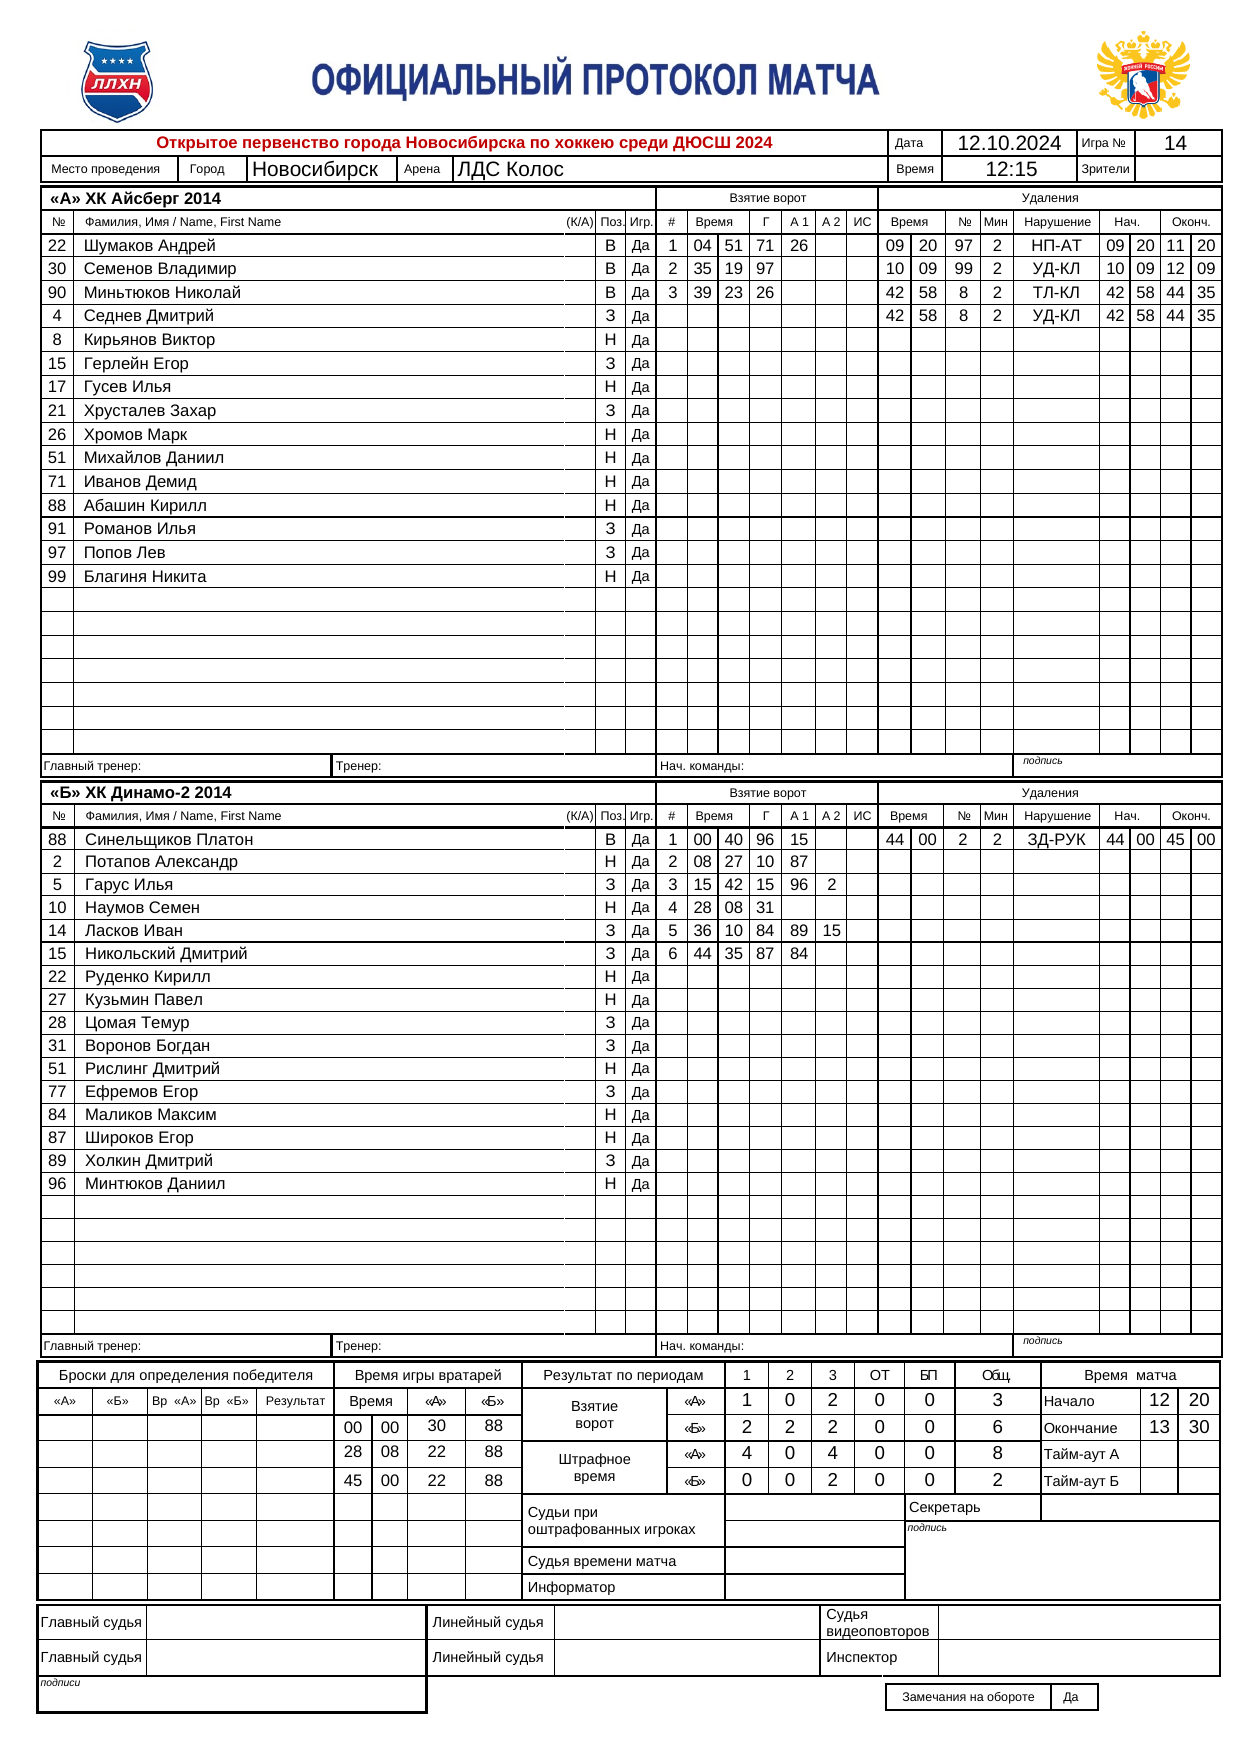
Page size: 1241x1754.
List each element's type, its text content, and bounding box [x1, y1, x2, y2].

table_cell Наумов Семен [75, 896, 564, 918]
table_header Общ. [956, 1363, 1040, 1387]
table_cell [1192, 683, 1221, 706]
table_cell Окончание [1042, 1415, 1140, 1440]
table_cell [1131, 966, 1160, 987]
table_cell [1131, 352, 1160, 374]
table_cell [750, 446, 781, 469]
table_cell 2 [981, 235, 1013, 256]
table_cell [750, 1219, 781, 1241]
table_cell [657, 352, 687, 374]
table_cell [148, 1494, 201, 1520]
table_cell [1131, 1173, 1160, 1195]
table_cell [1100, 659, 1129, 682]
table_cell [565, 257, 595, 280]
table_cell Тренер: [333, 1335, 655, 1356]
table_cell [847, 1288, 877, 1310]
table_cell [847, 1058, 877, 1079]
table_cell [42, 636, 73, 658]
table_cell [816, 281, 846, 303]
table_cell [565, 541, 595, 564]
table_cell 71 [42, 470, 73, 493]
table_cell [626, 683, 655, 706]
table_cell [1014, 1150, 1099, 1172]
table_cell [1161, 1288, 1190, 1310]
table_cell [782, 683, 815, 706]
table_cell [596, 659, 625, 682]
table_cell [981, 470, 1013, 493]
table_cell [1192, 896, 1221, 918]
table_cell [39, 1441, 92, 1467]
table_cell Н [596, 989, 625, 1011]
table_cell [1192, 1104, 1221, 1126]
table_cell [847, 896, 877, 918]
table_cell [1131, 1104, 1160, 1126]
table_cell [688, 352, 717, 374]
table_cell [657, 588, 687, 611]
table_cell [719, 1104, 749, 1126]
table_cell [565, 829, 595, 849]
table_cell [782, 730, 815, 753]
table_cell [879, 1219, 910, 1241]
table_cell Да [626, 423, 655, 445]
table_cell [816, 829, 846, 849]
table_cell [565, 1150, 595, 1172]
table_cell [816, 518, 846, 540]
table_cell [719, 1311, 749, 1333]
table_cell Да [626, 1058, 655, 1079]
table_cell Н [596, 565, 625, 587]
table_cell [1161, 966, 1190, 987]
table_cell [879, 1150, 910, 1172]
table_cell Время [879, 805, 943, 826]
table_cell Иванов Демид [74, 470, 564, 493]
table_cell [981, 352, 1013, 374]
table_cell 17 [42, 376, 73, 398]
table_cell [1161, 707, 1190, 729]
table_cell [782, 1196, 815, 1218]
table_cell [879, 850, 910, 872]
table_cell [688, 305, 717, 327]
table_cell [816, 565, 846, 587]
table_cell [555, 1640, 819, 1675]
table_cell [912, 376, 945, 398]
table_header Открытое первенство города Новосибирска по хоккею среди ДЮСШ 2024 [42, 131, 887, 155]
table_cell [879, 352, 910, 374]
table_cell [257, 1521, 333, 1546]
table_cell [1161, 1012, 1190, 1033]
table_cell [565, 565, 595, 587]
table_cell [688, 1058, 717, 1079]
table_cell [782, 541, 815, 564]
table_cell 3 [657, 281, 687, 303]
table_cell Нач. команды: [657, 755, 1012, 776]
table_cell 28 [335, 1441, 371, 1467]
table_cell [466, 1547, 521, 1573]
table_cell [879, 1288, 910, 1310]
table_cell [1131, 707, 1160, 729]
table_cell Да [626, 1150, 655, 1172]
table_cell 88 [466, 1441, 521, 1467]
table_cell 22 [42, 966, 74, 987]
table_cell 42 [719, 874, 749, 895]
table_header «Б» ХК Динамо-2 2014 [42, 783, 655, 803]
table_cell [946, 707, 980, 729]
table_cell [565, 730, 595, 753]
table_cell [847, 1127, 877, 1149]
table_cell 6 [657, 943, 687, 964]
table_cell [944, 1035, 980, 1057]
table_cell [912, 707, 945, 729]
table_cell [981, 1035, 1013, 1057]
table_cell [1192, 966, 1221, 987]
table_cell Секретарь [906, 1495, 1040, 1520]
table_cell [981, 565, 1013, 587]
table_cell [1192, 1150, 1221, 1172]
table_cell [39, 1416, 92, 1440]
table_cell [847, 683, 877, 706]
table_cell [257, 1547, 333, 1573]
table_cell [1179, 1441, 1219, 1467]
table_cell [981, 1219, 1013, 1241]
table_cell 08 [719, 896, 749, 918]
table_cell [847, 1219, 877, 1241]
table_cell [981, 1012, 1013, 1033]
table_cell [42, 730, 73, 753]
table_cell 1 [657, 235, 687, 256]
table_cell [1014, 659, 1099, 682]
table_cell [879, 1035, 910, 1057]
table_cell Да [626, 1127, 655, 1149]
table_cell [93, 1547, 147, 1573]
table_cell [1100, 1058, 1129, 1079]
table_cell [596, 1219, 625, 1241]
table_cell [912, 874, 943, 895]
table_cell 26 [782, 235, 815, 256]
table_cell 09 [1100, 235, 1129, 256]
table_cell Н [596, 966, 625, 987]
table_cell [1014, 1311, 1099, 1333]
table_cell 5 [657, 920, 687, 941]
table_cell [1100, 565, 1129, 587]
table_cell [1192, 328, 1221, 351]
table_cell Да [626, 943, 655, 964]
table_cell [148, 1441, 201, 1467]
table_cell Нач. [1100, 211, 1160, 233]
table_cell [879, 470, 910, 493]
table_cell Линейный судья [428, 1606, 554, 1639]
table_cell [565, 943, 595, 964]
table_cell Да [626, 874, 655, 895]
table_cell [1161, 588, 1190, 611]
table_cell 04 [688, 235, 717, 256]
table_cell [750, 636, 781, 658]
table_cell [1192, 565, 1221, 587]
table_cell Фамилия, Имя / Name, First Name [74, 211, 565, 233]
table_cell (К/А) [565, 805, 595, 826]
table_cell [750, 470, 781, 493]
table_cell [981, 1081, 1013, 1103]
table_cell [946, 612, 980, 634]
table_cell [565, 659, 595, 682]
table_cell № [944, 805, 980, 826]
table_cell 42 [879, 305, 910, 327]
table_cell подпись [1014, 1335, 1221, 1356]
table_cell 44 [1161, 305, 1190, 327]
table_cell [565, 612, 595, 634]
table_cell [1100, 874, 1129, 895]
table_cell [596, 588, 625, 611]
table_cell [1192, 518, 1221, 540]
table_header Игра № [1078, 131, 1134, 155]
table_cell 0 [855, 1468, 904, 1493]
table_cell 45 [335, 1468, 371, 1493]
table_cell [946, 494, 980, 516]
table_cell [657, 1219, 687, 1241]
table_cell [1100, 1104, 1129, 1126]
table_cell Н [596, 470, 625, 493]
table_cell Семенов Владимир [74, 257, 564, 280]
table_cell [816, 896, 846, 918]
table_cell подписи [39, 1677, 425, 1711]
table_cell Да [626, 494, 655, 516]
table_cell [688, 588, 717, 611]
table_cell [1014, 920, 1099, 941]
table_cell [147, 1640, 425, 1675]
table_cell [1192, 707, 1221, 729]
table_cell [816, 235, 846, 256]
table_cell [816, 541, 846, 564]
table_cell [719, 1058, 749, 1079]
table_cell [565, 966, 595, 987]
table_cell «А» [39, 1389, 92, 1413]
table_cell [847, 612, 877, 634]
table_cell [879, 707, 910, 729]
table_cell [1131, 1311, 1160, 1333]
table_cell [1014, 494, 1099, 516]
table_cell [565, 376, 595, 398]
table_cell [688, 1035, 717, 1057]
table_cell [912, 659, 945, 682]
table_cell Главный судья [39, 1640, 146, 1675]
table_cell Холкин Дмитрий [75, 1150, 564, 1172]
table_cell 28 [42, 1012, 74, 1033]
table_cell Нач. команды: [657, 1335, 1012, 1356]
table_cell [816, 850, 846, 872]
table_cell [565, 1311, 595, 1333]
table_cell [1131, 943, 1160, 964]
table_cell 09 [912, 257, 945, 280]
table_cell «Б» [668, 1415, 724, 1440]
table_cell [816, 376, 846, 398]
table_cell [1100, 328, 1129, 351]
table_cell Поз. [596, 805, 625, 826]
table_cell [75, 1288, 564, 1310]
table_header ОТ [855, 1363, 904, 1387]
table_cell [981, 659, 1013, 682]
table_cell [847, 707, 877, 729]
table_cell [1131, 659, 1160, 682]
table_cell 13 [1141, 1415, 1177, 1440]
table_cell [657, 1196, 687, 1218]
table_cell [1131, 920, 1160, 941]
table_cell [688, 707, 717, 729]
table_cell [1192, 730, 1221, 753]
table_cell [816, 1127, 846, 1149]
table_cell Место проведения [42, 157, 177, 181]
table_cell [1131, 1058, 1160, 1079]
table_cell Тайм-аут А [1042, 1441, 1140, 1467]
table_cell Мин [981, 211, 1013, 233]
table_cell [946, 636, 980, 658]
table_cell 0 [769, 1468, 811, 1493]
table_cell [750, 305, 781, 327]
table_cell [847, 1265, 877, 1287]
table_cell Да [626, 1104, 655, 1126]
table_cell [981, 518, 1013, 540]
table_header 1 [726, 1363, 768, 1387]
table_cell [879, 328, 910, 351]
table_cell Н [596, 423, 625, 445]
table_cell 27 [719, 850, 749, 872]
table_cell [879, 943, 910, 964]
table_cell [879, 1196, 910, 1218]
table_cell [39, 1547, 92, 1573]
table_cell [688, 1127, 717, 1149]
table_cell Инспектор [821, 1640, 938, 1675]
table_cell З [596, 1150, 625, 1172]
table_cell [1161, 636, 1190, 658]
table_cell [1131, 470, 1160, 493]
table_cell УД-КЛ [1014, 257, 1099, 280]
table_cell [148, 1547, 201, 1573]
table_cell [1014, 446, 1099, 469]
table_cell # [657, 211, 687, 233]
table_cell [93, 1416, 147, 1440]
table_cell [912, 1173, 943, 1195]
table_cell [816, 1104, 846, 1126]
table_cell [565, 1196, 595, 1218]
table_cell [981, 399, 1013, 422]
table_cell 0 [769, 1389, 811, 1413]
table_cell 22 [408, 1441, 465, 1467]
table_cell [1161, 874, 1190, 895]
table_cell [257, 1441, 333, 1467]
table_cell [719, 399, 749, 422]
table_cell З [596, 920, 625, 941]
table_cell [912, 1265, 943, 1287]
table_cell 22 [42, 235, 73, 256]
table_cell «Б» [93, 1389, 147, 1413]
table_cell [1161, 1081, 1190, 1103]
table_cell [719, 659, 749, 682]
table_cell [1014, 1104, 1099, 1126]
table_cell [74, 636, 564, 658]
table_cell Игр. [626, 805, 655, 826]
table_cell 10 [1100, 257, 1129, 280]
table_cell [626, 588, 655, 611]
table_cell [565, 1035, 595, 1057]
table_cell [1192, 470, 1221, 493]
table_cell 0 [769, 1442, 811, 1467]
table_cell [688, 1150, 717, 1172]
table_cell [981, 966, 1013, 987]
table_cell [816, 352, 846, 374]
table_cell [657, 399, 687, 422]
table_cell [257, 1468, 333, 1493]
table_cell [688, 659, 717, 682]
table_cell Начало [1042, 1389, 1140, 1413]
table_cell [981, 1058, 1013, 1079]
table_cell [1014, 1242, 1099, 1264]
table_cell [782, 518, 815, 540]
table_cell [1100, 1288, 1129, 1310]
table_cell [912, 989, 943, 1011]
table_cell 26 [750, 281, 781, 303]
table_cell 30 [42, 257, 73, 280]
table_cell [847, 1035, 877, 1057]
table_cell [1192, 1219, 1221, 1241]
table_cell [1100, 352, 1129, 374]
table_cell [782, 305, 815, 327]
table_cell 2 [981, 257, 1013, 280]
table_cell 12 [1141, 1389, 1177, 1413]
table_cell [944, 1219, 980, 1241]
table_cell 35 [1192, 305, 1221, 327]
table_cell [466, 1521, 521, 1546]
table_cell [816, 1242, 846, 1264]
table_cell 21 [42, 399, 73, 422]
table_cell [202, 1574, 256, 1599]
table_cell 15 [42, 352, 73, 374]
table_cell [847, 730, 877, 753]
table_cell [750, 328, 781, 351]
table_cell [981, 896, 1013, 918]
table_cell [688, 1012, 717, 1033]
table_cell [373, 1547, 407, 1573]
table_cell [42, 1265, 74, 1287]
table_cell [1131, 423, 1160, 445]
table_cell 84 [782, 943, 815, 964]
table_cell [1192, 1265, 1221, 1287]
table_cell Благиня Никита [74, 565, 564, 587]
table_cell [981, 446, 1013, 469]
table_cell [946, 328, 980, 351]
table_cell [373, 1494, 407, 1520]
table_cell [719, 1035, 749, 1057]
table_cell [565, 1219, 595, 1241]
table_cell [1192, 399, 1221, 422]
table_cell [782, 1127, 815, 1149]
table_cell В [596, 257, 625, 280]
table_header «А» ХК Айсберг 2014 [42, 188, 655, 209]
table_cell [816, 446, 846, 469]
table_cell 99 [42, 565, 73, 587]
table_cell [981, 1265, 1013, 1287]
table_cell Взятие ворот [523, 1389, 666, 1440]
table_cell Результат [257, 1389, 333, 1413]
table_cell подпись [1014, 755, 1221, 776]
table_cell [847, 470, 877, 493]
table_cell [1014, 1081, 1099, 1103]
table_cell 51 [42, 1058, 74, 1079]
table_cell [1100, 707, 1129, 729]
table_cell [912, 730, 945, 753]
table_cell [816, 659, 846, 682]
table_cell [750, 612, 781, 634]
table_cell [726, 1521, 904, 1546]
table_cell [1192, 423, 1221, 445]
table_cell [782, 281, 815, 303]
table_cell [912, 1311, 943, 1333]
table_cell [782, 565, 815, 587]
table_cell [981, 1196, 1013, 1218]
table_cell [1192, 494, 1221, 516]
table_cell [782, 1173, 815, 1195]
table_cell [719, 612, 749, 634]
table_header Удаления [879, 188, 1221, 209]
table_cell 58 [1131, 305, 1160, 327]
table_cell Минтюков Даниил [75, 1173, 564, 1195]
table_cell [879, 1242, 910, 1264]
table_cell подпись [906, 1522, 1219, 1599]
table_cell [816, 1311, 846, 1333]
table_cell [912, 565, 945, 587]
table_cell Романов Илья [74, 518, 564, 540]
table_cell [816, 1219, 846, 1241]
table_cell [1136, 157, 1221, 181]
table_cell [946, 352, 980, 374]
table_cell [847, 541, 877, 564]
table_cell [879, 896, 910, 918]
table_cell [1131, 1081, 1160, 1103]
table_cell [946, 659, 980, 682]
table_cell [74, 612, 564, 634]
table_cell [1014, 565, 1099, 587]
table_cell 58 [1131, 281, 1160, 303]
table_cell [750, 423, 781, 445]
table_cell [565, 328, 595, 351]
table_cell [74, 683, 564, 706]
table_cell [565, 1242, 595, 1264]
table_cell Судьи при оштрафованных игроках [523, 1495, 724, 1546]
table_cell [688, 1081, 717, 1103]
table_cell Да [626, 920, 655, 941]
table_cell [782, 966, 815, 987]
table_cell [657, 1012, 687, 1033]
table_cell [719, 541, 749, 564]
table_cell Рислинг Дмитрий [75, 1058, 564, 1079]
table_cell [1014, 1173, 1099, 1195]
table_cell [688, 612, 717, 634]
table_cell [1100, 1219, 1129, 1241]
table_cell 96 [42, 1173, 74, 1195]
table_cell Руденко Кирилл [75, 966, 564, 987]
table_cell [981, 494, 1013, 516]
table_cell [981, 1288, 1013, 1310]
table_cell Время [688, 211, 749, 233]
table_cell [719, 1288, 749, 1310]
table_cell [565, 683, 595, 706]
table_cell [148, 1468, 201, 1493]
table_cell [782, 352, 815, 374]
table_cell [1014, 1219, 1099, 1241]
table_cell [719, 376, 749, 398]
table_cell [1100, 1127, 1129, 1149]
table_cell [1131, 446, 1160, 469]
table_cell [42, 1196, 74, 1218]
table_cell [1161, 446, 1190, 469]
table_cell [879, 920, 910, 941]
table_cell [782, 1081, 815, 1103]
table_cell [981, 423, 1013, 445]
table_cell [782, 257, 815, 280]
table_cell [816, 1173, 846, 1195]
table_cell 09 [1192, 257, 1221, 280]
table_cell [657, 518, 687, 540]
table_cell [596, 636, 625, 658]
table_cell [750, 1081, 781, 1103]
table_cell [847, 588, 877, 611]
table_cell Да [626, 352, 655, 374]
table_cell [626, 1288, 655, 1310]
table_cell [750, 1127, 781, 1149]
table_cell [912, 518, 945, 540]
table_cell Миньтюков Николай [74, 281, 564, 303]
table_cell [148, 1574, 201, 1599]
table_cell [912, 636, 945, 658]
table_cell 31 [42, 1035, 74, 1057]
table_cell [944, 1288, 980, 1310]
table_cell 36 [688, 920, 717, 941]
table_cell Нарушение [1014, 805, 1099, 826]
table_cell [719, 966, 749, 987]
table_cell [1100, 1035, 1129, 1057]
table_cell [1161, 683, 1190, 706]
table_cell Зрители [1078, 157, 1134, 181]
table_cell [565, 305, 595, 327]
table_cell [1161, 470, 1190, 493]
table_cell [879, 636, 910, 658]
table_cell [657, 328, 687, 351]
table_cell Гарус Илья [75, 874, 564, 895]
table_cell [565, 707, 595, 729]
table_cell [719, 328, 749, 351]
table_cell [657, 423, 687, 445]
table_cell З [596, 874, 625, 895]
table_cell Фамилия, Имя / Name, First Name [75, 805, 565, 826]
table_cell Вр «Б» [202, 1389, 256, 1413]
table_cell [782, 1288, 815, 1310]
table_cell 12:15 [943, 157, 1076, 181]
table_cell [879, 423, 910, 445]
table_cell [1161, 730, 1190, 753]
table_cell [879, 1104, 910, 1126]
table_cell [847, 494, 877, 516]
table_cell Да [626, 235, 655, 256]
table_cell [688, 328, 717, 351]
table_cell [1014, 1265, 1099, 1287]
table_cell [782, 470, 815, 493]
table_cell [946, 399, 980, 422]
table_cell Тайм-аут Б [1042, 1468, 1140, 1493]
table_cell Н [596, 896, 625, 918]
table_cell 10 [719, 920, 749, 941]
table_cell [782, 707, 815, 729]
table_cell [657, 1242, 687, 1264]
table_cell Хрусталев Захар [74, 399, 564, 422]
table_cell Да [626, 1173, 655, 1195]
table_cell Да [626, 399, 655, 422]
table_cell 97 [750, 257, 781, 280]
table_cell Гусев Илья [74, 376, 564, 398]
table_cell [1131, 518, 1160, 540]
table_cell 6 [956, 1415, 1040, 1440]
table_cell [944, 1081, 980, 1103]
table_cell [1161, 659, 1190, 682]
table_cell 84 [42, 1104, 74, 1126]
table_cell [565, 518, 595, 540]
table_cell [912, 966, 943, 987]
table_cell [1179, 1468, 1219, 1493]
table_cell [657, 730, 687, 753]
table_cell «Б» [668, 1468, 724, 1493]
table_cell [879, 446, 910, 469]
table_cell [981, 730, 1013, 753]
table_cell [688, 565, 717, 587]
table_cell [1014, 612, 1099, 634]
table_cell [946, 730, 980, 753]
table_cell [847, 1081, 877, 1103]
table_cell 88 [466, 1416, 521, 1440]
table_cell [596, 1196, 625, 1218]
table_cell [1100, 612, 1129, 634]
table_cell [879, 1058, 910, 1079]
table_header 2 [769, 1363, 811, 1387]
table_cell Да [626, 281, 655, 303]
table_cell 2 [42, 850, 74, 872]
table_cell [1192, 1081, 1221, 1103]
table_cell 0 [905, 1442, 954, 1467]
table_cell [782, 1150, 815, 1172]
table_cell «А» [408, 1389, 465, 1413]
table_cell [1192, 352, 1221, 374]
table_cell [981, 1104, 1013, 1126]
table_cell [1161, 1242, 1190, 1264]
table_cell [1100, 1150, 1129, 1172]
table_cell Информатор [523, 1575, 724, 1599]
table_cell [565, 989, 595, 1011]
table_cell [1014, 874, 1099, 895]
table_cell [1100, 1196, 1129, 1218]
table_cell Оконч. [1161, 805, 1221, 826]
table_cell Да [626, 1081, 655, 1103]
table_cell [626, 1311, 655, 1333]
table_cell [912, 423, 945, 445]
table_cell [847, 1311, 877, 1333]
table_cell НП-АТ [1014, 235, 1099, 256]
table_cell [1161, 541, 1190, 564]
table_cell [879, 683, 910, 706]
table_cell [847, 1242, 877, 1264]
table_cell 15 [688, 874, 717, 895]
table_cell Н [596, 1173, 625, 1195]
table_cell З [596, 305, 625, 327]
table_cell [816, 305, 846, 327]
table_cell [847, 281, 877, 303]
table_cell 2 [812, 1468, 854, 1493]
table_cell [750, 707, 781, 729]
table_cell [782, 636, 815, 658]
table_cell [657, 1288, 687, 1310]
table_cell [1100, 896, 1129, 918]
table_cell [1161, 328, 1190, 351]
table_cell 2 [981, 281, 1013, 303]
table_cell [75, 1219, 564, 1241]
table_cell [946, 683, 980, 706]
table_cell 2 [657, 850, 687, 872]
table_cell [750, 588, 781, 611]
table_cell [912, 920, 943, 941]
table_cell [782, 423, 815, 445]
table_cell [1141, 1441, 1177, 1467]
table_cell [939, 1606, 1219, 1639]
table_cell 30 [1179, 1415, 1219, 1440]
table_cell [719, 683, 749, 706]
table_cell [1131, 1265, 1160, 1287]
table_cell [202, 1416, 256, 1440]
table_cell [1014, 943, 1099, 964]
table_cell Хромов Марк [74, 423, 564, 445]
table_cell [981, 612, 1013, 634]
table_cell [944, 896, 980, 918]
table_cell [657, 541, 687, 564]
table_cell [565, 352, 595, 374]
table_cell [782, 1035, 815, 1057]
table_cell Город [179, 157, 246, 181]
table_cell [626, 659, 655, 682]
table_cell [657, 707, 687, 729]
table_cell 2 [812, 1415, 854, 1440]
table_cell [688, 518, 717, 540]
table_cell [981, 376, 1013, 398]
table_cell Время [688, 805, 749, 826]
table_cell [719, 494, 749, 516]
table_cell [912, 470, 945, 493]
table_cell 8 [956, 1442, 1040, 1467]
table_cell [847, 1012, 877, 1033]
table_cell [816, 966, 846, 987]
table_cell [946, 588, 980, 611]
table_cell [74, 730, 564, 753]
table_header Удаления [879, 783, 1221, 803]
table_cell [981, 683, 1013, 706]
table_cell Герлейн Егор [74, 352, 564, 374]
table_cell [1014, 1012, 1099, 1033]
table_cell [944, 1265, 980, 1287]
table_cell [1131, 683, 1160, 706]
table_cell 1 [726, 1389, 768, 1413]
table_cell [1161, 1311, 1190, 1333]
table_cell № [42, 805, 74, 826]
table_cell [879, 376, 910, 398]
table_cell В [596, 829, 625, 849]
table_cell (К/А) [565, 211, 595, 233]
table_cell 00 [335, 1416, 371, 1440]
table_cell З [596, 1035, 625, 1057]
table_cell [782, 328, 815, 351]
table_cell [42, 1288, 74, 1310]
table_cell [719, 1127, 749, 1149]
table_cell [1192, 541, 1221, 564]
table_cell 09 [1131, 257, 1160, 280]
table_cell [816, 730, 846, 753]
table_cell [879, 730, 910, 753]
table_cell [719, 423, 749, 445]
table_cell [688, 636, 717, 658]
table_cell [981, 541, 1013, 564]
table_cell [1014, 588, 1099, 611]
table_cell [1099, 1682, 1220, 1711]
table_cell [847, 1196, 877, 1218]
table_cell [1131, 1242, 1160, 1264]
table_cell [816, 612, 846, 634]
table_cell [944, 1150, 980, 1172]
table_cell [946, 565, 980, 587]
table_cell [782, 612, 815, 634]
table_cell [1014, 966, 1099, 987]
table_cell Синельщиков Платон [75, 829, 564, 849]
table_cell [1192, 1035, 1221, 1057]
table_cell [879, 1012, 910, 1033]
table_cell 88 [42, 494, 73, 516]
table_cell [42, 1242, 74, 1264]
table_cell [1161, 376, 1190, 398]
table_header Броски для определения победителя [39, 1363, 333, 1387]
table_cell [879, 989, 910, 1011]
table_cell Н [596, 376, 625, 398]
table_cell [847, 850, 877, 872]
table_cell [1192, 1196, 1221, 1218]
table_cell Да [626, 328, 655, 351]
table_cell З [596, 1012, 625, 1033]
table_cell [93, 1574, 147, 1599]
table_cell [946, 470, 980, 493]
table_cell ИС [847, 805, 877, 826]
table_cell [257, 1416, 333, 1440]
table_cell 26 [42, 423, 73, 445]
table_cell [879, 659, 910, 682]
table_cell 87 [782, 850, 815, 872]
table_cell [1014, 541, 1099, 564]
table_cell [847, 943, 877, 964]
table_cell [1100, 730, 1129, 753]
table_cell [408, 1547, 465, 1573]
table_cell [847, 920, 877, 941]
table_cell [847, 565, 877, 587]
table_cell [657, 1104, 687, 1126]
table_cell [719, 1242, 749, 1264]
table_cell [912, 896, 943, 918]
table_cell [657, 1173, 687, 1195]
table_cell [1161, 1196, 1190, 1218]
table_cell [657, 1035, 687, 1057]
table_cell [782, 1219, 815, 1241]
table_cell [1100, 966, 1129, 987]
table_cell [981, 874, 1013, 895]
table_cell 00 [912, 829, 943, 849]
table_cell [816, 683, 846, 706]
table_cell 1 [657, 829, 687, 849]
table_cell Игр. [626, 211, 655, 233]
table_cell [912, 1081, 943, 1103]
table_cell [912, 588, 945, 611]
table_cell [782, 1242, 815, 1264]
table_cell [719, 352, 749, 374]
table_cell 2 [981, 829, 1013, 849]
table_cell [1014, 707, 1099, 729]
table_cell 0 [855, 1415, 904, 1440]
table_cell [816, 636, 846, 658]
table_cell [719, 588, 749, 611]
table_cell 97 [42, 541, 73, 564]
table_cell [879, 541, 910, 564]
table_cell [847, 399, 877, 422]
table_cell [912, 1242, 943, 1264]
table_cell [847, 446, 877, 469]
table_cell Тренер: [333, 755, 655, 776]
table_cell [879, 1265, 910, 1287]
table_cell [782, 376, 815, 398]
table_cell [596, 1265, 625, 1287]
table_cell 15 [42, 943, 74, 964]
table_cell 44 [1100, 829, 1129, 849]
table_cell Потапов Александр [75, 850, 564, 872]
table_cell [879, 612, 910, 634]
table_cell 2 [956, 1468, 1040, 1493]
table_cell [75, 1265, 564, 1287]
table_cell [946, 376, 980, 398]
table_cell [816, 423, 846, 445]
table_cell 97 [946, 235, 980, 256]
table_cell Время [335, 1389, 407, 1413]
table_cell [1192, 1288, 1221, 1310]
table_cell [626, 730, 655, 753]
table_cell [1100, 1311, 1129, 1333]
table_cell [1192, 874, 1221, 895]
table_cell ЗД-РУК [1014, 829, 1099, 849]
table_cell [42, 1311, 74, 1333]
table_cell Время [879, 211, 945, 233]
table_cell [1100, 423, 1129, 445]
table_cell [1014, 1288, 1099, 1310]
table_cell [565, 446, 595, 469]
table_cell [657, 612, 687, 634]
table_cell [1161, 1219, 1190, 1241]
table_cell [565, 1081, 595, 1103]
table_cell [1161, 1058, 1190, 1079]
table_cell [1131, 850, 1160, 872]
table_cell 71 [750, 235, 781, 256]
table_cell Новосибирск [248, 157, 396, 181]
table_cell [688, 730, 717, 753]
table_cell [626, 1242, 655, 1264]
table_cell 4 [726, 1442, 768, 1467]
table_cell [719, 707, 749, 729]
table_cell Н [596, 1127, 625, 1149]
table_cell [1131, 1196, 1160, 1218]
table_cell Да [626, 850, 655, 872]
table_cell 8 [946, 281, 980, 303]
table_cell [565, 470, 595, 493]
table_cell [74, 707, 564, 729]
table_cell [981, 636, 1013, 658]
table_cell Главный судья [39, 1606, 146, 1639]
table_cell [93, 1468, 147, 1493]
table_cell А 1 [782, 805, 815, 826]
table_cell [1100, 989, 1129, 1011]
table_cell [1161, 896, 1190, 918]
table_cell [1131, 1035, 1160, 1057]
table_cell [912, 850, 943, 872]
table_cell [688, 683, 717, 706]
table_cell Михайлов Даниил [74, 446, 564, 469]
table_cell [148, 1416, 201, 1440]
table_cell [1100, 470, 1129, 493]
table_cell [1161, 1104, 1190, 1126]
table_header Результат по периодам [523, 1363, 724, 1387]
table_cell [1192, 850, 1221, 872]
table_cell [912, 494, 945, 516]
table_cell [257, 1574, 333, 1599]
table_cell 2 [657, 257, 687, 280]
table_cell [1042, 1495, 1219, 1520]
table_cell [879, 518, 910, 540]
table_cell [657, 565, 687, 587]
table_cell [1131, 399, 1160, 422]
table_cell [912, 352, 945, 374]
table_header 3 [812, 1363, 854, 1387]
table_cell [657, 446, 687, 469]
table_cell 2 [944, 829, 980, 849]
table_cell [688, 1311, 717, 1333]
table_cell Штрафное время [523, 1442, 666, 1493]
table_cell Н [596, 494, 625, 516]
table_cell [1014, 730, 1099, 753]
table_cell [657, 494, 687, 516]
table_cell [879, 966, 910, 987]
table_cell [816, 328, 846, 351]
table_cell [688, 1219, 717, 1241]
table_cell 42 [1100, 281, 1129, 303]
table_cell [782, 1058, 815, 1079]
table_cell [657, 1127, 687, 1149]
table_cell [93, 1521, 147, 1546]
table_cell 44 [879, 829, 910, 849]
table_cell [981, 1150, 1013, 1172]
table_cell 4 [812, 1442, 854, 1467]
table_cell 00 [373, 1416, 407, 1440]
table_cell [202, 1468, 256, 1493]
table_cell [565, 423, 595, 445]
table_cell [1192, 1242, 1221, 1264]
table_cell 91 [42, 518, 73, 540]
table_cell [847, 1150, 877, 1172]
table_cell [74, 659, 564, 682]
table_cell [750, 352, 781, 374]
table_cell 88 [466, 1468, 521, 1493]
table_cell [946, 541, 980, 564]
table_cell [202, 1441, 256, 1467]
table_cell [879, 565, 910, 587]
table_cell [912, 1012, 943, 1033]
table_cell 0 [905, 1389, 954, 1413]
table_cell [816, 1150, 846, 1172]
table_cell Да [626, 565, 655, 587]
table_cell [719, 636, 749, 658]
table_cell [719, 565, 749, 587]
table_cell [847, 518, 877, 540]
table_cell [147, 1606, 425, 1639]
table_cell [1192, 1127, 1221, 1149]
table_cell [688, 1196, 717, 1218]
table_cell [74, 588, 564, 611]
table_cell [847, 874, 877, 895]
table_cell 09 [879, 235, 910, 256]
table_cell Мин [981, 805, 1013, 826]
table_header Взятие ворот [657, 188, 877, 209]
table_cell Нач. [1100, 805, 1160, 826]
table_cell [1100, 494, 1129, 516]
table_cell З [596, 943, 625, 964]
table_cell 2 [769, 1415, 811, 1440]
table_cell [719, 1219, 749, 1241]
table_cell [1192, 446, 1221, 469]
table_cell [1100, 943, 1129, 964]
table_cell [944, 1311, 980, 1333]
table_cell Да [626, 518, 655, 540]
table_cell [1014, 470, 1099, 493]
table_cell [719, 730, 749, 753]
table_cell [944, 1196, 980, 1218]
table_cell Маликов Максим [75, 1104, 564, 1126]
table_cell [750, 1104, 781, 1126]
table_cell 77 [42, 1081, 74, 1103]
table_cell З [596, 541, 625, 564]
table_cell [1100, 920, 1129, 941]
table_cell [1192, 920, 1221, 941]
table_cell [657, 305, 687, 327]
table_cell [981, 920, 1013, 941]
table_cell [719, 446, 749, 469]
table_header 12.10.2024 [943, 131, 1076, 155]
table_cell 39 [688, 281, 717, 303]
table_cell [565, 494, 595, 516]
table_cell Шумаков Андрей [74, 235, 564, 256]
table_cell [657, 1311, 687, 1333]
table_cell [93, 1494, 147, 1520]
table_cell 20 [1131, 235, 1160, 256]
table_cell [750, 1242, 781, 1264]
table_cell [565, 399, 595, 422]
table_cell [879, 399, 910, 422]
table_cell 00 [688, 829, 717, 849]
table_cell 31 [750, 896, 781, 918]
table_cell [946, 423, 980, 445]
table_cell [39, 1521, 92, 1546]
table_cell [912, 541, 945, 564]
table_cell Судья видеоповторов [821, 1606, 938, 1639]
table_cell [1014, 636, 1099, 658]
table_cell [565, 1058, 595, 1079]
table_cell [565, 588, 595, 611]
table_cell [565, 850, 595, 872]
table_cell [596, 1288, 625, 1310]
table_cell 44 [1161, 281, 1190, 303]
table_cell [1014, 518, 1099, 540]
table_cell Н [596, 850, 625, 872]
table_cell [1014, 1058, 1099, 1079]
table_cell [1014, 989, 1099, 1011]
table_cell 2 [981, 305, 1013, 327]
table_cell [981, 1173, 1013, 1195]
table_cell [93, 1441, 147, 1467]
table_cell [565, 1265, 595, 1287]
table_cell [719, 1173, 749, 1195]
table_cell [373, 1574, 407, 1599]
table_cell 00 [1131, 829, 1160, 849]
table_cell [688, 989, 717, 1011]
table_cell 3 [956, 1389, 1040, 1413]
table_cell [1100, 850, 1129, 872]
table_cell [1014, 328, 1099, 351]
table_cell «Б » [466, 1389, 521, 1413]
table_cell Широков Егор [75, 1127, 564, 1149]
table_cell [1131, 874, 1160, 895]
table_cell [1131, 376, 1160, 398]
table_cell [981, 850, 1013, 872]
table_cell 4 [657, 896, 687, 918]
table_cell Да [626, 829, 655, 849]
table_cell [688, 423, 717, 445]
table_cell [1131, 328, 1160, 351]
table_cell ТЛ-КЛ [1014, 281, 1099, 303]
table_cell [657, 1150, 687, 1172]
table_cell 20 [1179, 1389, 1219, 1413]
table_cell [1131, 588, 1160, 611]
table_cell [1014, 423, 1099, 445]
table_cell [944, 1173, 980, 1195]
table_cell [42, 1219, 74, 1241]
table_cell [1131, 494, 1160, 516]
table_cell Г [750, 211, 781, 233]
table_cell Поз. [596, 211, 625, 233]
table_cell 3 [657, 874, 687, 895]
table_cell [816, 707, 846, 729]
table_cell [565, 1127, 595, 1149]
table_cell Попов Лев [74, 541, 564, 564]
table_cell [1100, 1081, 1129, 1103]
table_cell № [946, 211, 980, 233]
table_cell [879, 588, 910, 611]
table_cell [1161, 494, 1190, 516]
table_cell [912, 1288, 943, 1310]
table_cell [1100, 1242, 1129, 1264]
table_cell [847, 1104, 877, 1126]
table_cell [688, 1265, 717, 1287]
table_cell [657, 1265, 687, 1287]
table_cell 28 [688, 896, 717, 918]
table_cell [596, 730, 625, 753]
table_cell [879, 1081, 910, 1103]
table_cell [596, 1242, 625, 1264]
table_cell [42, 612, 73, 634]
table_cell [688, 376, 717, 398]
table_cell [1014, 1035, 1099, 1057]
table_cell [657, 966, 687, 987]
table_cell [944, 1104, 980, 1126]
table_cell 00 [373, 1468, 407, 1493]
table_cell [1100, 1012, 1129, 1033]
table_cell [657, 659, 687, 682]
table_cell 19 [719, 257, 749, 280]
table_cell [750, 1173, 781, 1195]
table_cell [565, 1104, 595, 1126]
table_cell [688, 1104, 717, 1126]
table_cell [1100, 1173, 1129, 1195]
table_cell УД-КЛ [1014, 305, 1099, 327]
table_cell Да [626, 966, 655, 987]
table_cell [408, 1574, 465, 1599]
table_cell [565, 1288, 595, 1310]
table_cell [750, 1265, 781, 1287]
table_cell [1014, 683, 1099, 706]
table_cell [719, 989, 749, 1011]
table_cell [626, 1219, 655, 1241]
table_cell [1100, 636, 1129, 658]
table_cell [1131, 1150, 1160, 1172]
table_cell [782, 989, 815, 1011]
table_cell [816, 943, 846, 964]
table_cell [782, 1311, 815, 1333]
table_cell 08 [688, 850, 717, 872]
table_cell [1014, 896, 1099, 918]
table_cell [335, 1574, 371, 1599]
table_cell [1161, 989, 1190, 1011]
table_cell Да [626, 376, 655, 398]
table_cell [879, 494, 910, 516]
table_cell [1192, 612, 1221, 634]
table_cell 0 [905, 1468, 954, 1493]
table_cell Время [889, 157, 941, 181]
table_cell 42 [1100, 305, 1129, 327]
table_cell [1131, 1012, 1160, 1033]
table_cell [847, 352, 877, 374]
table_cell Главный тренер: [42, 755, 330, 776]
table_cell Воронов Богдан [75, 1035, 564, 1057]
table_cell [750, 518, 781, 540]
table_cell 87 [42, 1127, 74, 1149]
table_cell [335, 1494, 371, 1520]
table_cell [565, 896, 595, 918]
table_cell 44 [688, 943, 717, 964]
table_cell Кузьмин Павел [75, 989, 564, 1011]
table_cell «А» [668, 1442, 724, 1467]
table_cell [688, 966, 717, 987]
table_cell [816, 1012, 846, 1033]
table_cell А 2 [816, 805, 846, 826]
table_cell 15 [750, 874, 781, 895]
table_cell № [42, 211, 73, 233]
table_cell [1100, 541, 1129, 564]
table_cell 10 [750, 850, 781, 872]
table_cell [657, 989, 687, 1011]
table_cell В [596, 281, 625, 303]
table_cell 96 [782, 874, 815, 895]
table_cell [335, 1521, 371, 1546]
table_cell 08 [373, 1441, 407, 1467]
table_cell [688, 470, 717, 493]
table_cell Никольский Дмитрий [75, 943, 564, 964]
table_cell [1131, 989, 1160, 1011]
table_header БП [905, 1363, 954, 1387]
table_cell [626, 612, 655, 634]
picture [5, 28, 1197, 129]
table_cell [1192, 1311, 1221, 1333]
table_cell 23 [719, 281, 749, 303]
table_cell [1014, 1127, 1099, 1149]
table_cell 84 [750, 920, 781, 941]
table_cell 2 [816, 874, 846, 895]
table_cell 0 [905, 1415, 954, 1440]
table_cell 15 [782, 829, 815, 849]
table_cell ЛДС Колос [454, 157, 887, 181]
table_cell [981, 707, 1013, 729]
table_cell 0 [855, 1389, 904, 1413]
table_cell 58 [912, 281, 945, 303]
table_cell [816, 1058, 846, 1079]
table_cell [657, 683, 687, 706]
table_cell [816, 1081, 846, 1103]
table_cell [719, 1150, 749, 1172]
table_header Замечания на обороте [887, 1685, 1050, 1709]
table_cell [719, 1012, 749, 1033]
table_cell 45 [1161, 829, 1190, 849]
table_cell [750, 683, 781, 706]
table_cell [1131, 612, 1160, 634]
table_cell [626, 1265, 655, 1287]
table_cell [1131, 730, 1160, 753]
table_cell 35 [1192, 281, 1221, 303]
table_cell [816, 399, 846, 422]
table_cell 89 [782, 920, 815, 941]
table_cell [408, 1521, 465, 1546]
table_cell [750, 730, 781, 753]
table_cell 14 [42, 920, 74, 941]
table_cell 35 [688, 257, 717, 280]
table_cell [1192, 989, 1221, 1011]
table_cell [750, 541, 781, 564]
table_cell [912, 328, 945, 351]
table_cell 96 [750, 829, 781, 849]
table_cell З [596, 518, 625, 540]
table_cell З [596, 352, 625, 374]
table_cell [981, 1311, 1013, 1333]
table_cell Седнев Дмитрий [74, 305, 564, 327]
table_cell 8 [42, 328, 73, 351]
table_cell [782, 1012, 815, 1033]
table_cell Да [626, 1012, 655, 1033]
table_cell [565, 1012, 595, 1033]
table_cell [202, 1521, 256, 1546]
table_cell 10 [879, 257, 910, 280]
table_cell А 1 [782, 211, 815, 233]
table_cell [1161, 850, 1190, 872]
table_cell [912, 1127, 943, 1149]
table_cell 58 [912, 305, 945, 327]
table_cell 88 [42, 829, 74, 849]
table_cell 0 [855, 1442, 904, 1467]
table_cell [202, 1494, 256, 1520]
table_cell [879, 1173, 910, 1195]
table_cell [1100, 588, 1129, 611]
table_cell 00 [1192, 829, 1221, 849]
table_cell [626, 707, 655, 729]
table_cell [847, 257, 877, 280]
table_cell [782, 494, 815, 516]
table_cell Н [596, 446, 625, 469]
table_cell [912, 943, 943, 964]
table_cell 8 [946, 305, 980, 327]
table_cell Н [596, 1104, 625, 1126]
table_cell [1161, 1150, 1190, 1172]
table_cell [596, 1311, 625, 1333]
table_cell [944, 850, 980, 872]
table_cell [1161, 943, 1190, 964]
table_cell [1014, 376, 1099, 398]
table_cell [466, 1494, 521, 1520]
table_cell [39, 1468, 92, 1493]
table_cell [1161, 1127, 1190, 1149]
table_cell [1100, 376, 1129, 398]
table_cell [847, 328, 877, 351]
table_cell [750, 1035, 781, 1057]
table_cell [939, 1640, 1219, 1675]
table_cell [750, 1058, 781, 1079]
table_cell В [596, 235, 625, 256]
table_cell [912, 612, 945, 634]
table_cell [847, 376, 877, 398]
table_cell [816, 989, 846, 1011]
table_cell [879, 874, 910, 895]
table_cell [816, 494, 846, 516]
table_cell [1161, 1035, 1190, 1057]
table_cell [946, 446, 980, 469]
table_cell [1161, 352, 1190, 374]
table_cell 4 [42, 305, 73, 327]
table_cell [816, 257, 846, 280]
table_cell [42, 588, 73, 611]
table_cell [981, 1127, 1013, 1149]
table_cell Да [626, 470, 655, 493]
table_cell Вр «А» [148, 1389, 201, 1413]
table_header Да [1052, 1685, 1097, 1709]
table_cell [879, 1127, 910, 1149]
table_cell [981, 943, 1013, 964]
table_cell # [657, 805, 687, 826]
table_cell [719, 518, 749, 540]
table_cell [1131, 565, 1160, 587]
table_cell [1161, 1265, 1190, 1287]
table_cell [1100, 518, 1129, 540]
table_cell [782, 399, 815, 422]
table_cell [1161, 565, 1190, 587]
table_cell [466, 1574, 521, 1599]
table_cell [657, 376, 687, 398]
table_cell Арена [398, 157, 452, 181]
table_cell [847, 235, 877, 256]
table_cell 5 [42, 874, 74, 895]
table_cell 51 [719, 235, 749, 256]
table_cell [912, 399, 945, 422]
table_cell [596, 707, 625, 729]
table_cell 0 [726, 1468, 768, 1493]
table_cell [719, 1081, 749, 1103]
table_cell Да [626, 541, 655, 564]
table_cell [816, 1288, 846, 1310]
table_cell [373, 1521, 407, 1546]
table_cell Линейный судья [428, 1640, 554, 1675]
table_cell [879, 1311, 910, 1333]
table_cell [944, 1012, 980, 1033]
table_cell 10 [42, 896, 74, 918]
table_cell [750, 376, 781, 398]
table_cell [750, 494, 781, 516]
table_cell Н [596, 328, 625, 351]
table_cell [1192, 588, 1221, 611]
table_cell 90 [42, 281, 73, 303]
table_cell [335, 1547, 371, 1573]
table_cell [912, 1219, 943, 1241]
table_cell [688, 1173, 717, 1195]
table_cell «А» [668, 1389, 724, 1413]
table_cell Да [626, 257, 655, 280]
table_cell [912, 1058, 943, 1079]
table_cell [912, 446, 945, 469]
table_cell [944, 874, 980, 895]
table_cell [565, 1173, 595, 1195]
table_cell Да [626, 896, 655, 918]
table_cell 2 [726, 1415, 768, 1440]
table_cell [750, 1196, 781, 1218]
table_header Взятие ворот [657, 783, 877, 803]
table_cell [1141, 1468, 1177, 1493]
table_cell [1192, 659, 1221, 682]
table_cell [1014, 352, 1099, 374]
table_cell [750, 989, 781, 1011]
table_cell [1100, 683, 1129, 706]
table_cell [1014, 399, 1099, 422]
table_cell [981, 989, 1013, 1011]
table_cell [1192, 636, 1221, 658]
table_cell [719, 305, 749, 327]
table_header Дата [889, 131, 941, 155]
table_cell [42, 707, 73, 729]
table_cell Цомая Темур [75, 1012, 564, 1033]
table_cell 12 [1161, 257, 1190, 280]
table_cell [202, 1547, 256, 1573]
table_cell 20 [1192, 235, 1221, 256]
table_cell [75, 1242, 564, 1264]
table_cell [1131, 1127, 1160, 1149]
table_cell [883, 1677, 1220, 1681]
table_cell [1100, 1265, 1129, 1287]
table_cell [688, 446, 717, 469]
table_cell [657, 1081, 687, 1103]
table_cell [688, 1288, 717, 1310]
table_cell 35 [719, 943, 749, 964]
table_cell [565, 281, 595, 303]
table_cell 22 [408, 1468, 465, 1493]
table_cell [944, 1058, 980, 1079]
table_cell 42 [879, 281, 910, 303]
table_cell Да [626, 1035, 655, 1057]
table_cell [816, 1196, 846, 1218]
table_cell [944, 966, 980, 987]
table_cell Да [626, 989, 655, 1011]
table_cell 27 [42, 989, 74, 1011]
table_cell Нарушение [1014, 211, 1099, 233]
table_cell [750, 1012, 781, 1033]
table_cell [1131, 896, 1160, 918]
table_cell [847, 1173, 877, 1195]
table_cell [912, 1104, 943, 1126]
table_cell [42, 683, 73, 706]
table_cell [657, 470, 687, 493]
table_cell Г [750, 805, 781, 826]
table_cell [944, 1127, 980, 1149]
table_cell [719, 1265, 749, 1287]
table_cell З [596, 1081, 625, 1103]
table_cell [1014, 850, 1099, 872]
table_cell [944, 1242, 980, 1264]
table_cell [981, 1242, 1013, 1264]
table_cell [565, 920, 595, 941]
table_cell 15 [816, 920, 846, 941]
table_cell [750, 399, 781, 422]
table_cell Абашин Кирилл [74, 494, 564, 516]
table_cell [719, 470, 749, 493]
table_cell [750, 565, 781, 587]
table_cell [750, 1288, 781, 1310]
table_cell [912, 1035, 943, 1057]
table_cell [1131, 636, 1160, 658]
table_cell [1161, 1173, 1190, 1195]
table_cell ИС [847, 211, 877, 233]
table_cell [1131, 1219, 1160, 1241]
table_cell [596, 683, 625, 706]
table_cell [555, 1606, 819, 1639]
table_cell [782, 659, 815, 682]
table_cell Оконч. [1161, 211, 1221, 233]
table_cell [428, 1677, 882, 1711]
table_cell [257, 1494, 333, 1520]
table_cell Судья времени матча [523, 1548, 724, 1573]
table_cell Главный тренер: [42, 1335, 330, 1356]
table_cell [39, 1494, 92, 1520]
table_cell [657, 1058, 687, 1079]
table_cell [1192, 943, 1221, 964]
table_cell [847, 636, 877, 658]
table_cell З [596, 399, 625, 422]
table_cell [565, 636, 595, 658]
table_cell [847, 423, 877, 445]
table_cell [688, 494, 717, 516]
table_cell [847, 966, 877, 987]
table_cell [944, 920, 980, 941]
table_cell 2 [812, 1389, 854, 1413]
table_cell [1014, 1196, 1099, 1218]
table_cell [726, 1548, 904, 1573]
table_cell [1100, 399, 1129, 422]
table_cell [750, 1311, 781, 1333]
table_cell [1192, 1058, 1221, 1079]
table_cell [1131, 1288, 1160, 1310]
table_cell [782, 588, 815, 611]
table_cell Н [596, 1058, 625, 1079]
table_cell 40 [719, 829, 749, 849]
table_cell 51 [42, 446, 73, 469]
table_cell Кирьянов Виктор [74, 328, 564, 351]
table_cell [726, 1575, 904, 1599]
table_cell [1192, 1173, 1221, 1195]
table_cell 87 [750, 943, 781, 964]
table_cell [750, 966, 781, 987]
table_cell [1192, 1012, 1221, 1033]
table_cell [816, 1035, 846, 1057]
table_cell [847, 989, 877, 1011]
table_cell [148, 1521, 201, 1546]
table_cell [1161, 423, 1190, 445]
table_cell [912, 683, 945, 706]
table_cell [847, 305, 877, 327]
table_cell [816, 470, 846, 493]
table_cell Ласков Иван [75, 920, 564, 941]
table_cell [688, 399, 717, 422]
table_cell [565, 874, 595, 895]
table_cell [42, 659, 73, 682]
table_header 14 [1136, 131, 1221, 155]
table_cell [944, 989, 980, 1011]
table_cell [782, 446, 815, 469]
table_cell [688, 541, 717, 564]
table_cell 11 [1161, 235, 1190, 256]
table_cell 20 [912, 235, 945, 256]
table_cell [596, 612, 625, 634]
table_cell [726, 1495, 904, 1520]
table_cell [816, 1265, 846, 1287]
table_cell [847, 829, 877, 849]
table_cell [981, 588, 1013, 611]
table_cell [816, 588, 846, 611]
table_cell [912, 1150, 943, 1172]
table_cell 99 [946, 257, 980, 280]
table_cell [626, 636, 655, 658]
table_cell [1161, 518, 1190, 540]
table_cell Да [626, 446, 655, 469]
table_cell [39, 1574, 92, 1599]
table_cell [1100, 446, 1129, 469]
table_cell [408, 1494, 465, 1520]
table_cell [1192, 376, 1221, 398]
table_cell А 2 [816, 211, 846, 233]
table_cell [657, 636, 687, 658]
table_cell Ефремов Егор [75, 1081, 564, 1103]
table_cell [688, 1242, 717, 1264]
table_cell 89 [42, 1150, 74, 1172]
table_cell 30 [408, 1416, 465, 1440]
table_cell [1161, 399, 1190, 422]
table_cell [944, 943, 980, 964]
table_cell [946, 518, 980, 540]
table_header Время игры вратарей [335, 1363, 521, 1387]
table_cell [912, 1196, 943, 1218]
table_cell [847, 659, 877, 682]
table_cell [750, 1150, 781, 1172]
table_header Время матча [1042, 1363, 1219, 1387]
table_cell [981, 328, 1013, 351]
table_cell Да [626, 305, 655, 327]
table_cell [1161, 612, 1190, 634]
table_cell [750, 659, 781, 682]
table_cell [1131, 541, 1160, 564]
table_cell [782, 896, 815, 918]
table_cell [75, 1196, 564, 1218]
table_cell [626, 1196, 655, 1218]
table_cell [75, 1311, 564, 1333]
table_cell [565, 235, 595, 256]
table_cell [719, 1196, 749, 1218]
table_cell [782, 1265, 815, 1287]
table_cell [1161, 920, 1190, 941]
table_cell [782, 1104, 815, 1126]
